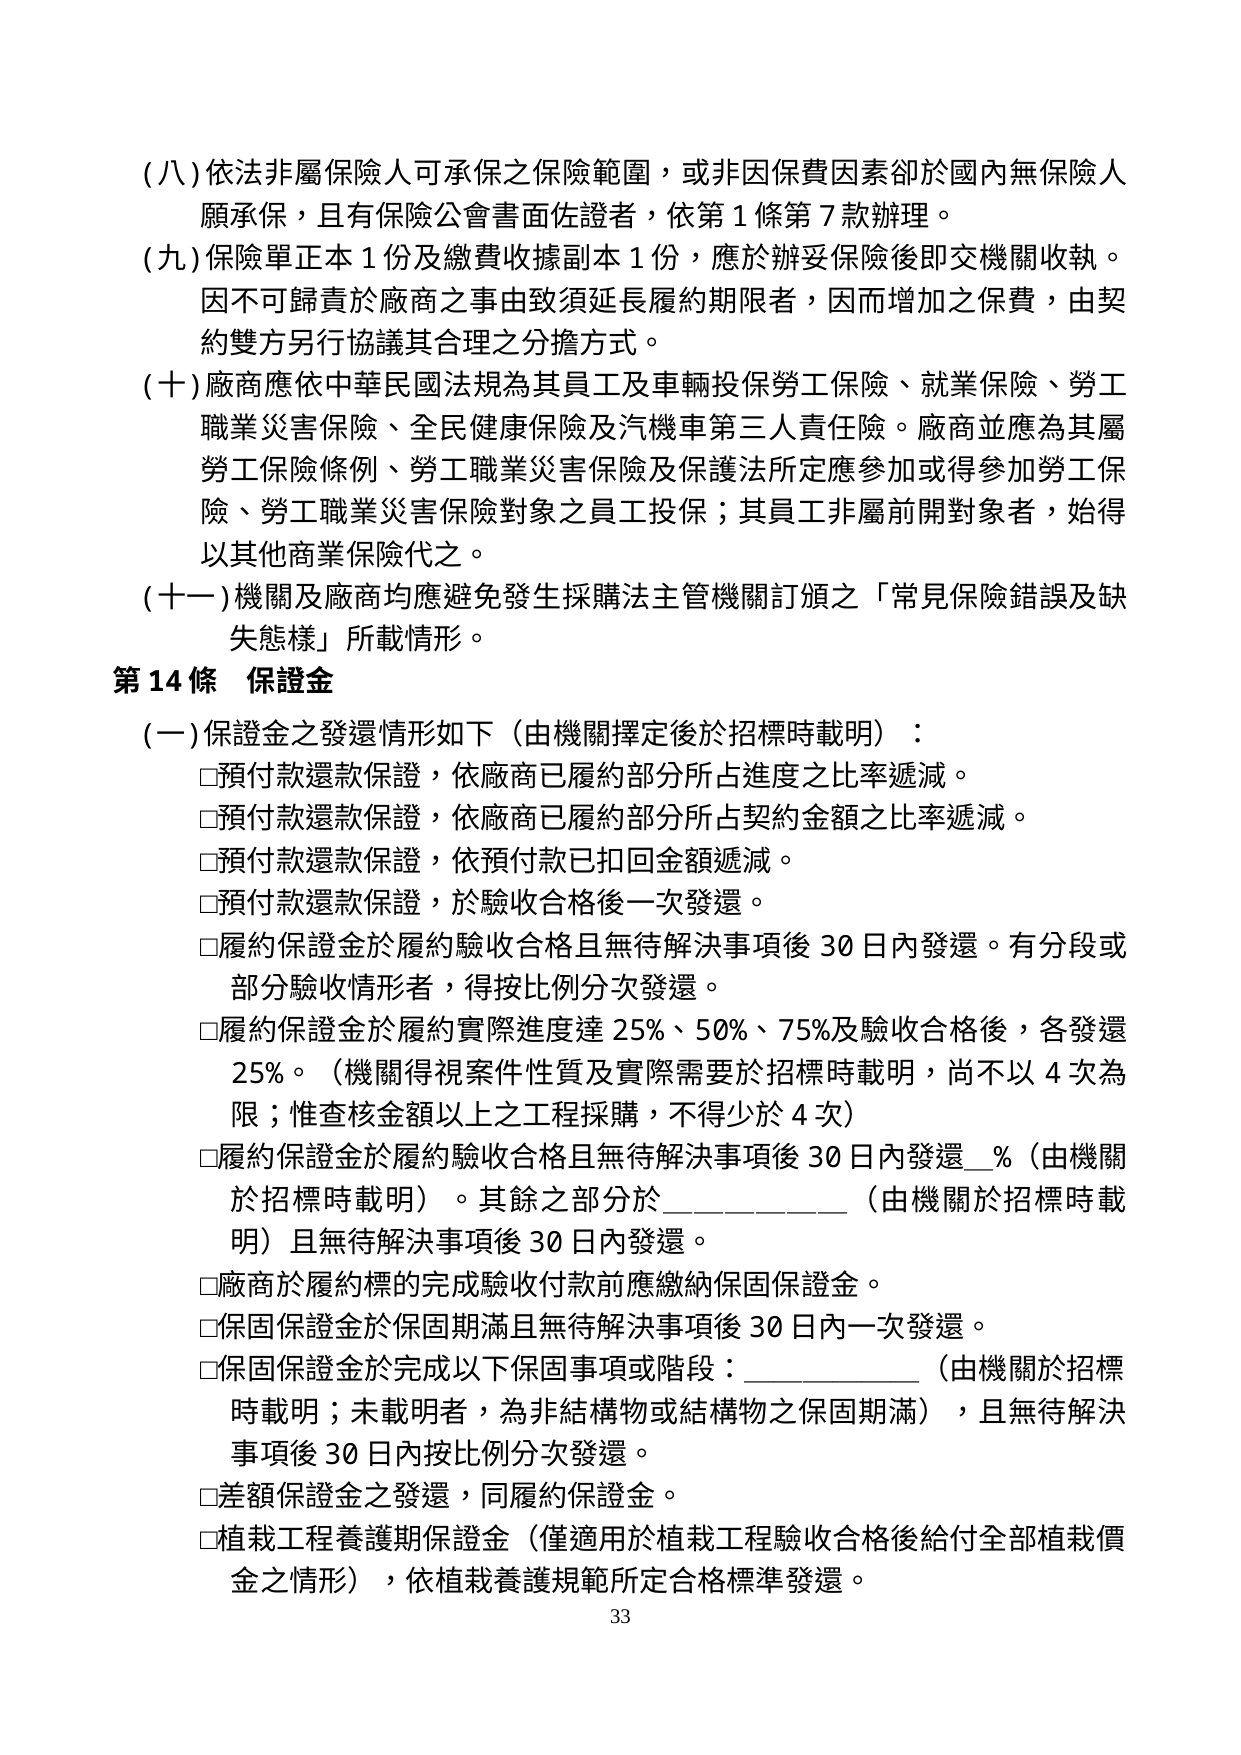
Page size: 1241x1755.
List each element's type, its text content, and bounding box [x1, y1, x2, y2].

text □預付款還款保證，於驗收合格後一次發還。 [200, 880, 1128, 922]
text □履約保證金於履約實際進度達25%、50%、75%及驗收合格後，各發還25%。（機關得視案件性質及實際需要於招標時載明，尚不以4次為限；惟查核金額以上之工程採購，不得少於4次） [200, 1007, 1128, 1134]
text □履約保證金於履約驗收合格且無待解決事項後30日內發還＿%（由機關於招標時載明）。其餘之部分於＿＿＿＿＿＿（由機關於招標時載明）且無待解決事項後30日內發還。 [200, 1134, 1128, 1261]
text (一)保證金之發還情形如下（由機關擇定後於招標時載明）： [139, 710, 1128, 753]
text □履約保證金於履約驗收合格且無待解決事項後30日內發還。有分段或部分驗收情形者，得按比例分次發還。 [200, 922, 1128, 1007]
text (八)依法非屬保險人可承保之保險範圍，或非因保費因素卻於國內無保險人願承保，且有保險公會書面佐證者，依第1條第7款辦理。 [139, 150, 1128, 235]
text (十)廠商應依中華民國法規為其員工及車輛投保勞工保險、就業保險、勞工職業災害保險、全民健康保險及汽機車第三人責任險。廠商並應為其屬勞工保險條例、勞工職業災害保險及保護法所定應參加或得參加勞工保險、勞工職業災害保險對象之員工投保；其員工非屬前開對象者，始得以其他商業保險代之。 [139, 362, 1128, 573]
text □預付款還款保證，依廠商已履約部分所占進度之比率遞減。 [200, 753, 1128, 795]
text □廠商於履約標的完成驗收付款前應繳納保固保證金。 [200, 1261, 1128, 1303]
text □保固保證金於完成以下保固事項或階段：＿＿＿＿＿＿（由機關於招標時載明；未載明者，為非結構物或結構物之保固期滿），且無待解決事項後30日內按比例分次發還。 [200, 1346, 1128, 1473]
text □保固保證金於保固期滿且無待解決事項後30日內一次發還。 [200, 1303, 1128, 1346]
text □預付款還款保證，依廠商已履約部分所占契約金額之比率遞減。 [200, 795, 1128, 837]
text (九)保險單正本1份及繳費收據副本1份，應於辦妥保險後即交機關收執。因不可歸責於廠商之事由致須延長履約期限者，因而增加之保費，由契約雙方另行協議其合理之分擔方式。 [139, 235, 1128, 362]
text (十一)機關及廠商均應避免發生採購法主管機關訂頒之「常見保險錯誤及缺失態樣」所載情形。 [139, 573, 1128, 658]
text 第14條 保證金 [112, 658, 1128, 700]
text □預付款還款保證，依預付款已扣回金額遞減。 [200, 837, 1128, 880]
text □植栽工程養護期保證金（僅適用於植栽工程驗收合格後給付全部植栽價金之情形），依植栽養護規範所定合格標準發還。 [200, 1515, 1128, 1600]
text □差額保證金之發還，同履約保證金。 [200, 1473, 1128, 1515]
